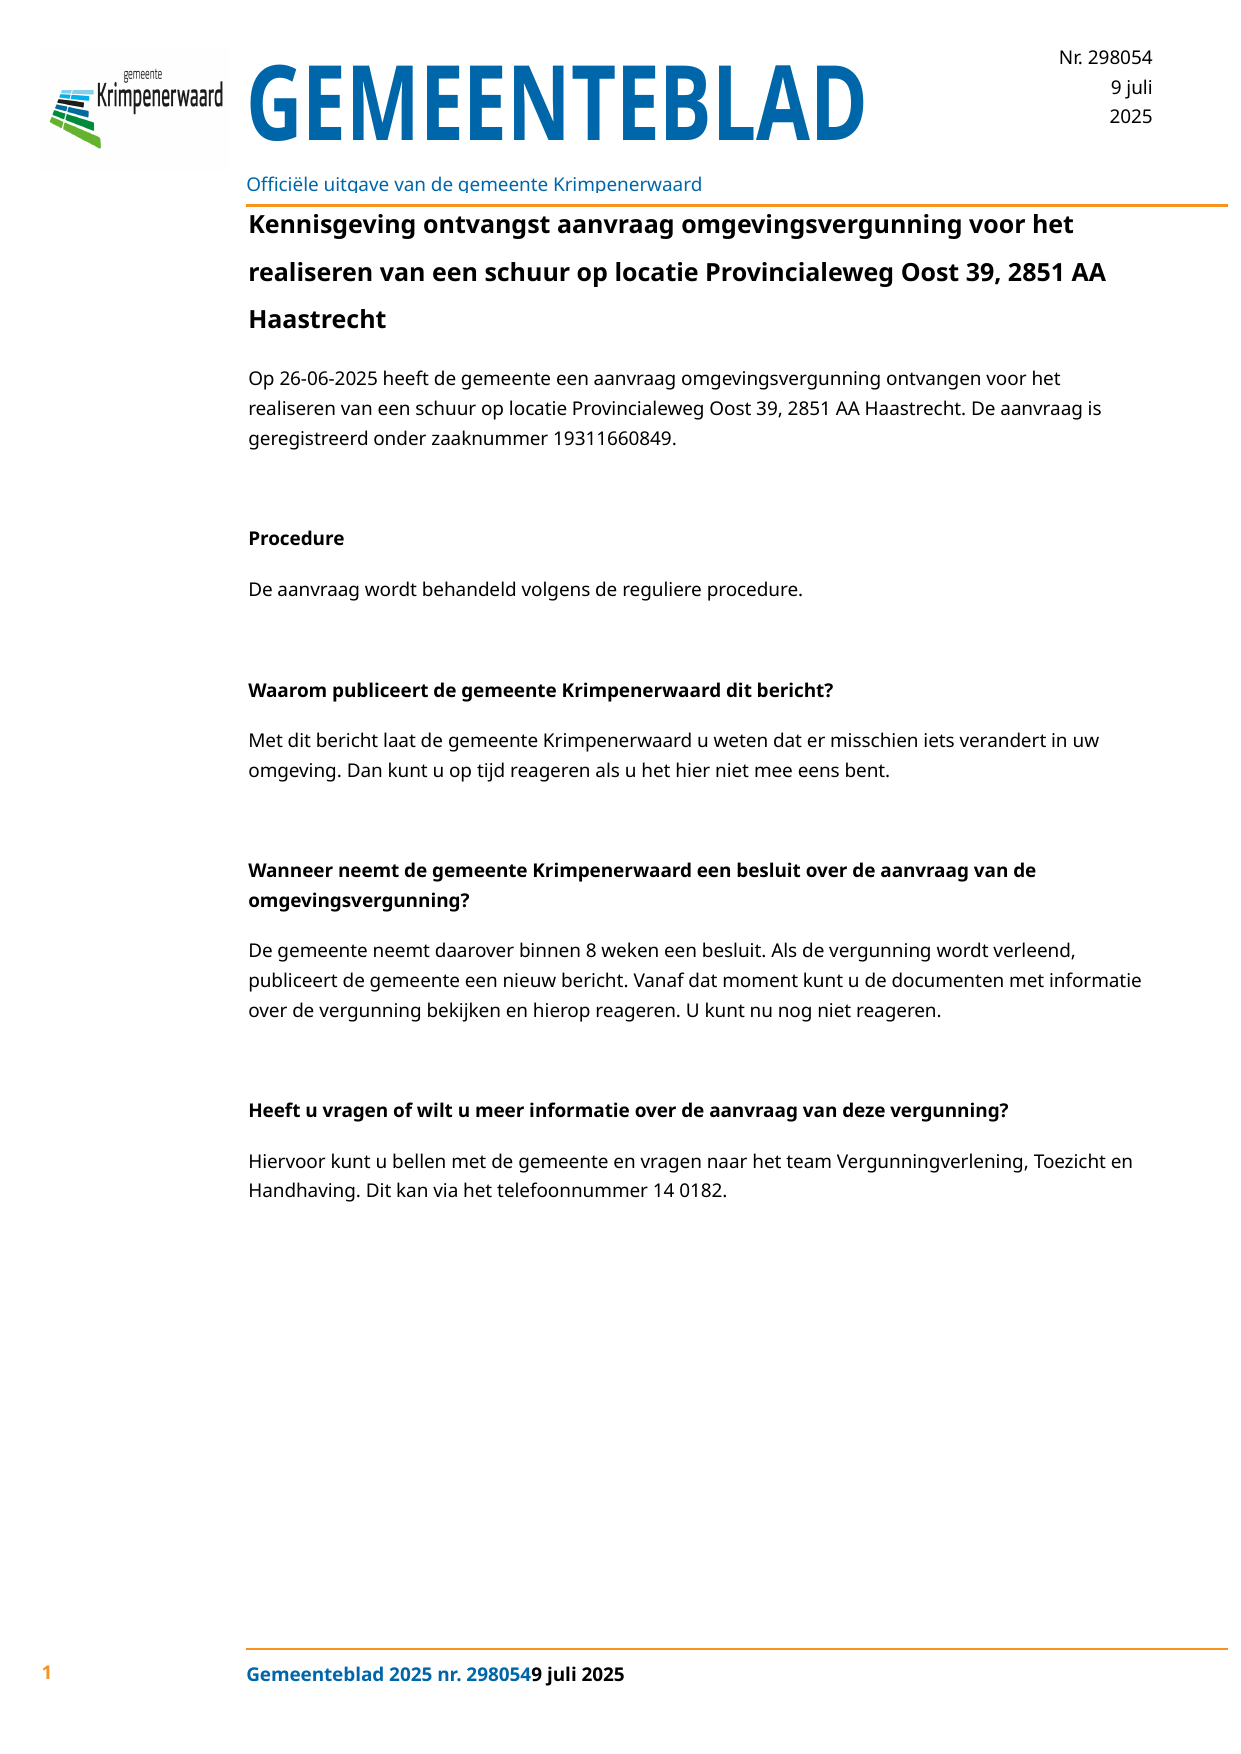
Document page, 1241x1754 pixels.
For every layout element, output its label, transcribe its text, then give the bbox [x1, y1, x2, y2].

text Hiervoor kunt u bellen met de gemeente en vragen naar het team Vergunningverlening, Toezicht en Handhaving. Dit kan via het telefoonnummer 14 0182. [248, 1148, 1152, 1203]
text Heeft u vragen of wilt u meer informatie over de aanvraag van deze vergunning? [248, 1098, 1152, 1123]
text Op 26-06-2025 heeft de gemeente een aanvraag omgevingsvergunning ontvangen voor het realiseren van een schuur op locatie Provincialeweg Oost 39, 2851 AA Haastrecht. De aanvraag is geregistreerd onder zaaknummer 19311660849. [248, 366, 1152, 450]
picture [41, 47, 231, 172]
text Waarom publiceert de gemeente Krimpenerwaard dit bericht? [248, 677, 1152, 702]
text Wanneer neemt de gemeente Krimpenerwaard een besluit over de aanvraag van de omgevingsvergunning? [248, 858, 1152, 913]
text De gemeente neemt daarover binnen 8 weken een besluit. Als de vergunning wordt verleend, publiceert de gemeente een nieuw bericht. Vanaf dat moment kunt u de documenten met informatie over de vergunning bekijken en hierop reageren. U kunt nu nog niet reageren. [248, 938, 1152, 1022]
text Kennisgeving ontvangst aanvraag omgevingsvergunning voor het realiseren van een schuur op locatie Provincialeweg Oost 39, 2851 AA Haastrecht [248, 207, 1152, 336]
text Procedure [248, 526, 1152, 551]
text De aanvraag wordt behandeld volgens de reguliere procedure. [248, 576, 1152, 602]
text Met dit bericht laat de gemeente Krimpenerwaard u weten dat er misschien iets verandert in uw omgeving. Dan kunt u op tijd reageren als u het hier niet mee eens bent. [248, 727, 1152, 782]
